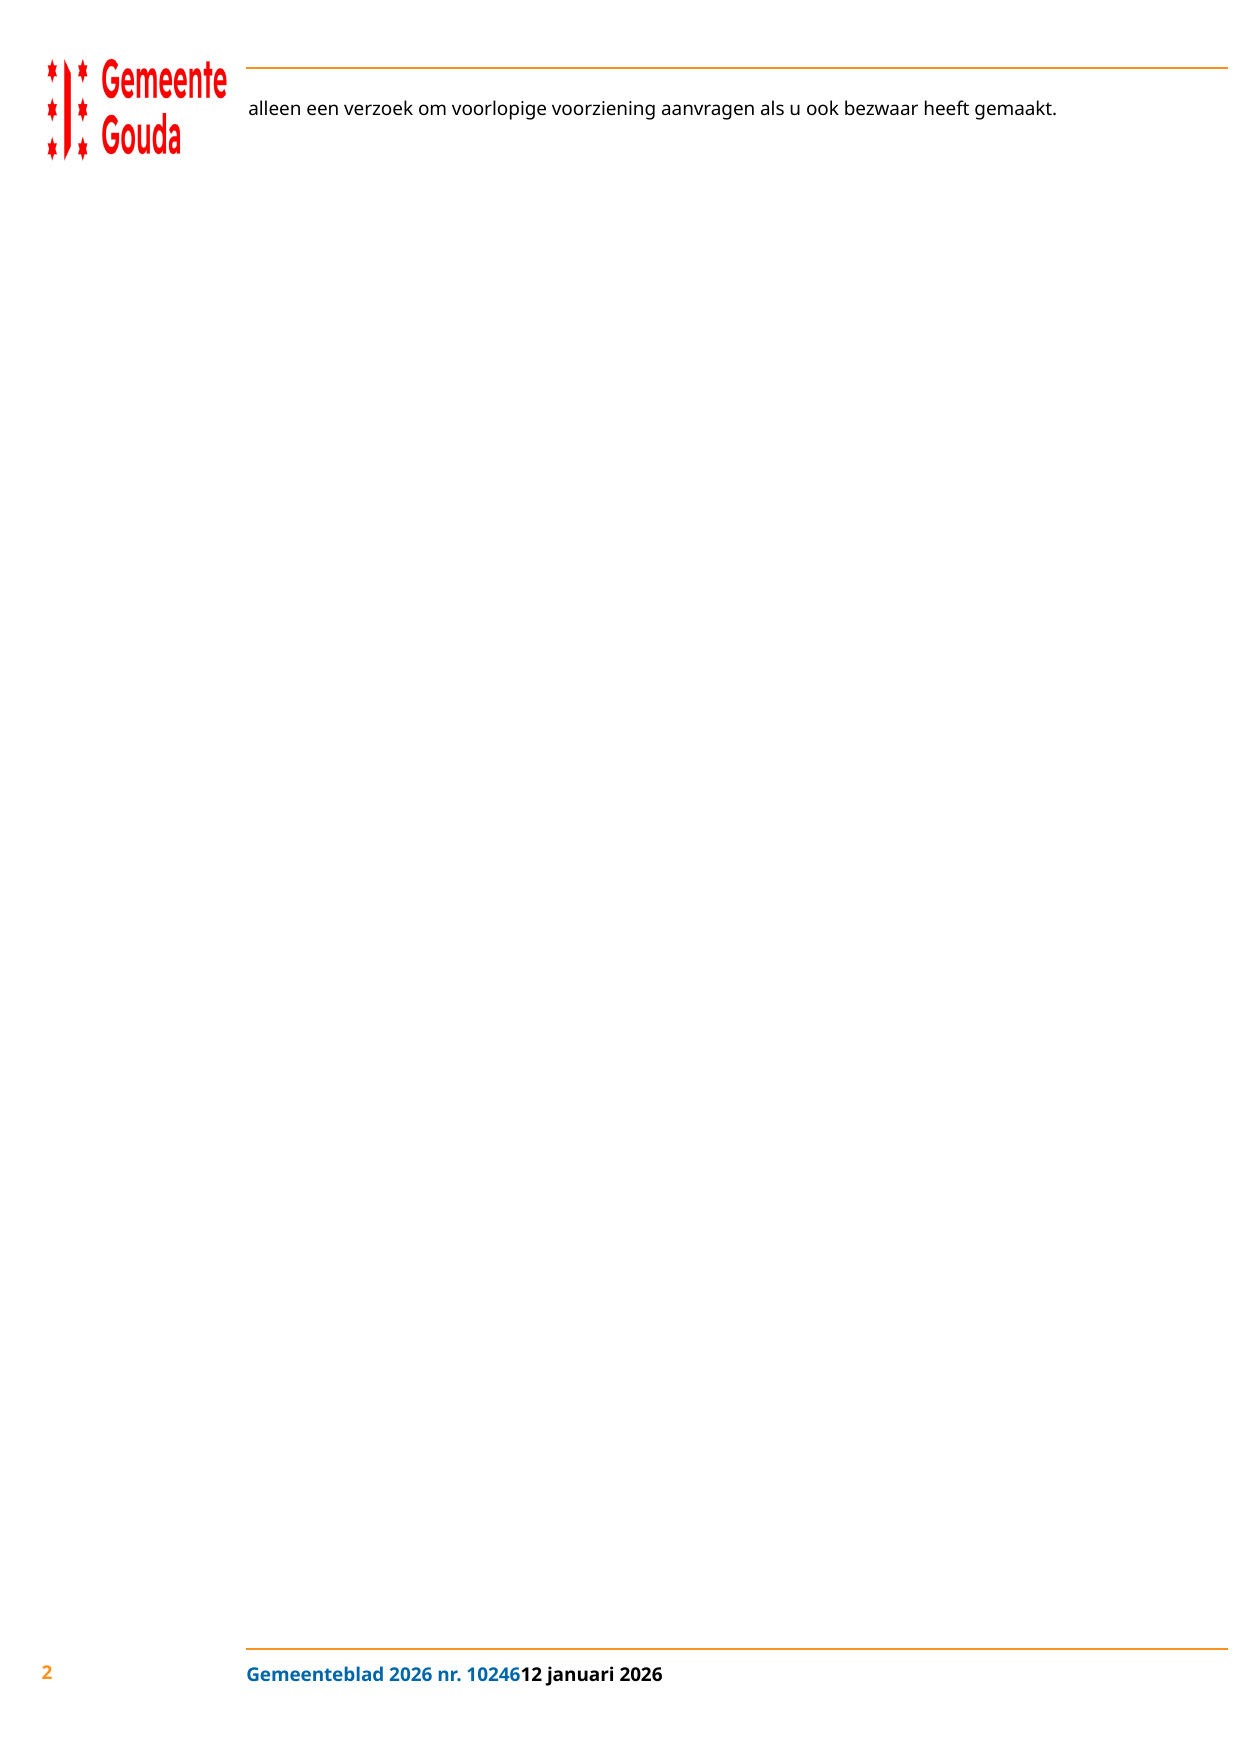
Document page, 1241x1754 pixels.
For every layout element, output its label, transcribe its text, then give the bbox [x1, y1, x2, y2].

picture [41, 47, 231, 172]
text alleen een verzoek om voorlopige voorziening aanvragen als u ook bezwaar heeft gemaakt. [248, 95, 1152, 121]
